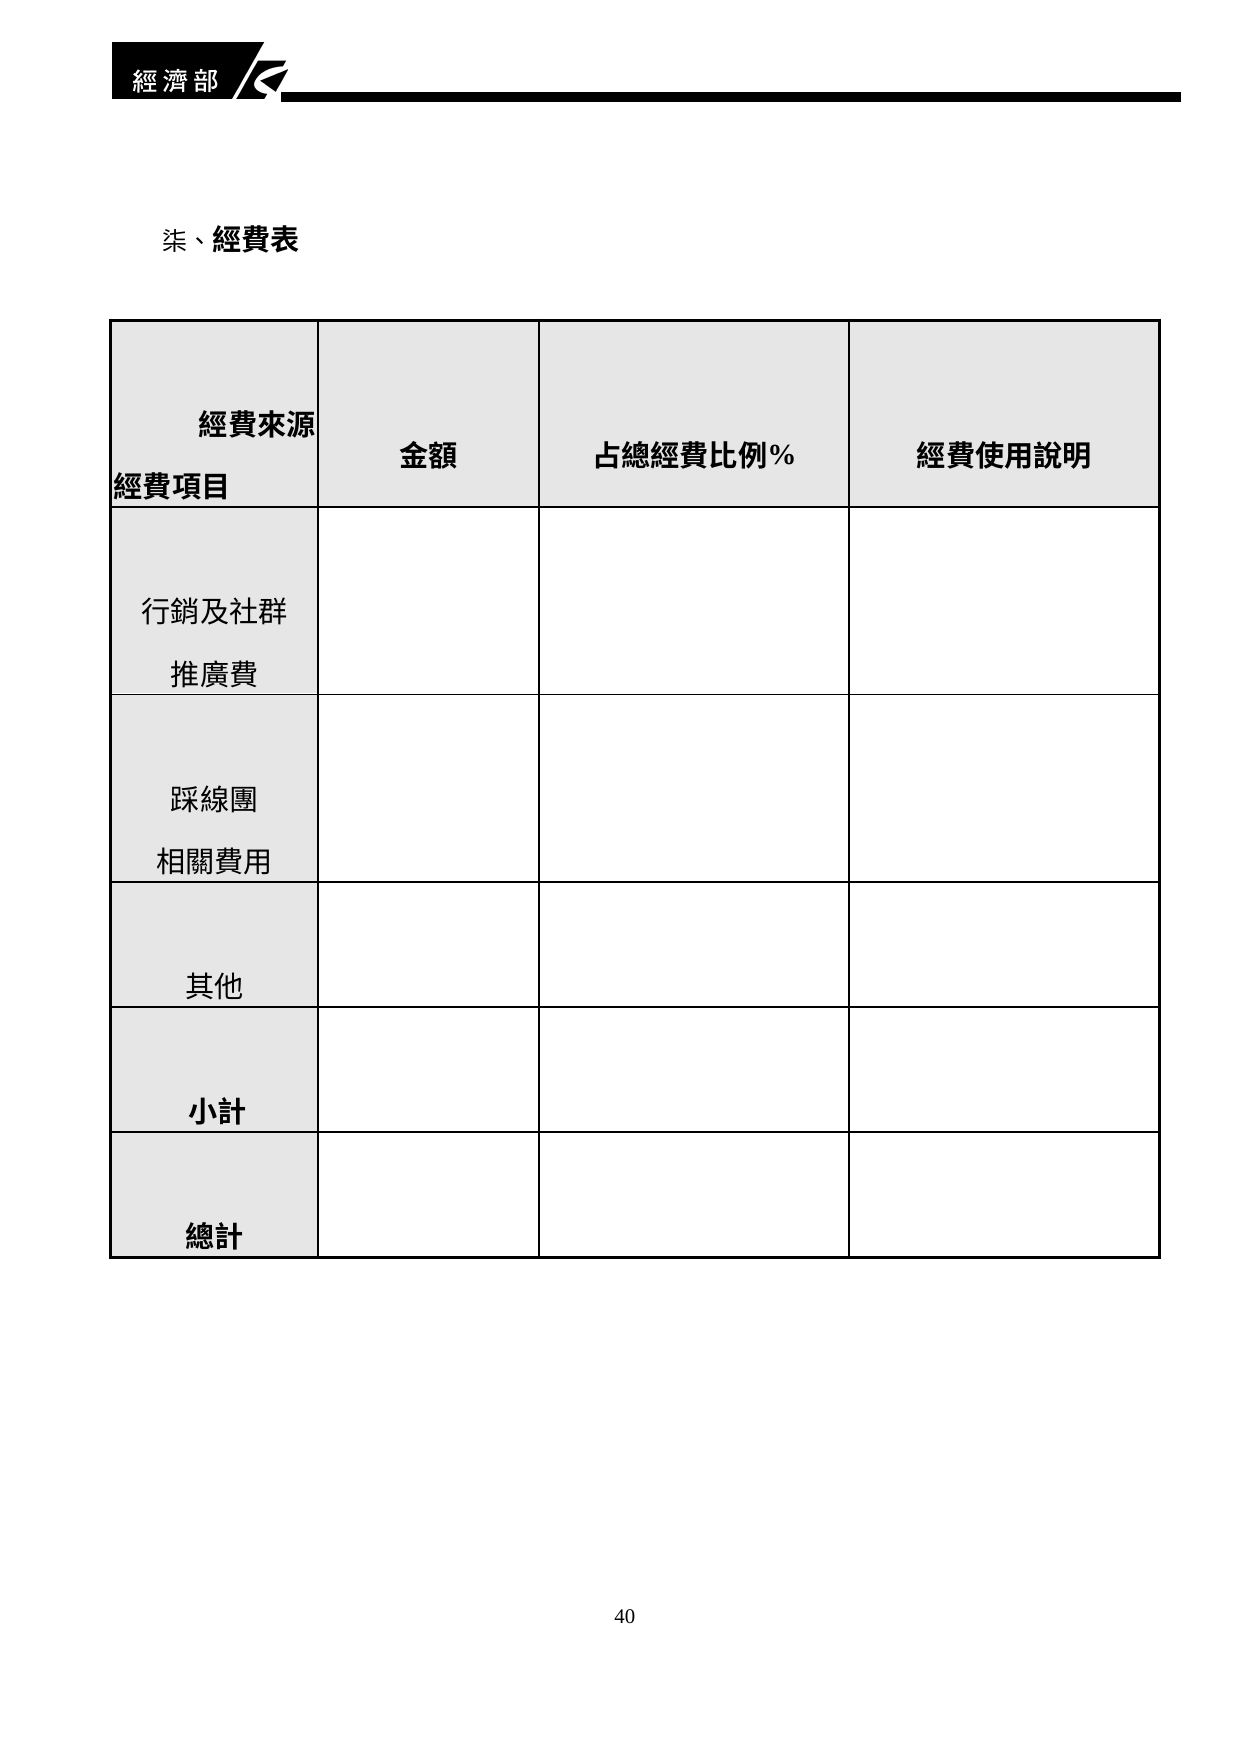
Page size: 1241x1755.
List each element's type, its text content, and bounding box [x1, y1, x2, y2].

table_cell [850, 695, 1158, 881]
table_cell 總計 [112, 1133, 317, 1256]
table_cell [319, 508, 538, 693]
table_cell 行銷及社群 推廣費 [112, 508, 317, 693]
table_cell [319, 1008, 538, 1131]
table_header 經費使用說明 [850, 322, 1158, 506]
table_cell [540, 1133, 848, 1256]
table_header 經費來源 經費項目 [112, 322, 317, 506]
table_cell [319, 695, 538, 881]
table_cell [540, 1008, 848, 1131]
table_cell 踩線團 相關費用 [112, 695, 317, 881]
table_cell [540, 508, 848, 693]
table_cell 其他 [112, 883, 317, 1006]
table_header 金額 [319, 322, 538, 506]
table_cell [540, 695, 848, 881]
table_cell [850, 1133, 1158, 1256]
list 經費表 [162, 211, 1137, 261]
table_cell [850, 883, 1158, 1006]
table_cell 小計 [112, 1008, 317, 1131]
table_header 占總經費比例% [540, 322, 848, 506]
table_cell [319, 883, 538, 1006]
table_cell [319, 1133, 538, 1256]
table_cell [540, 883, 848, 1006]
table_cell [850, 1008, 1158, 1131]
table_cell [850, 508, 1158, 693]
